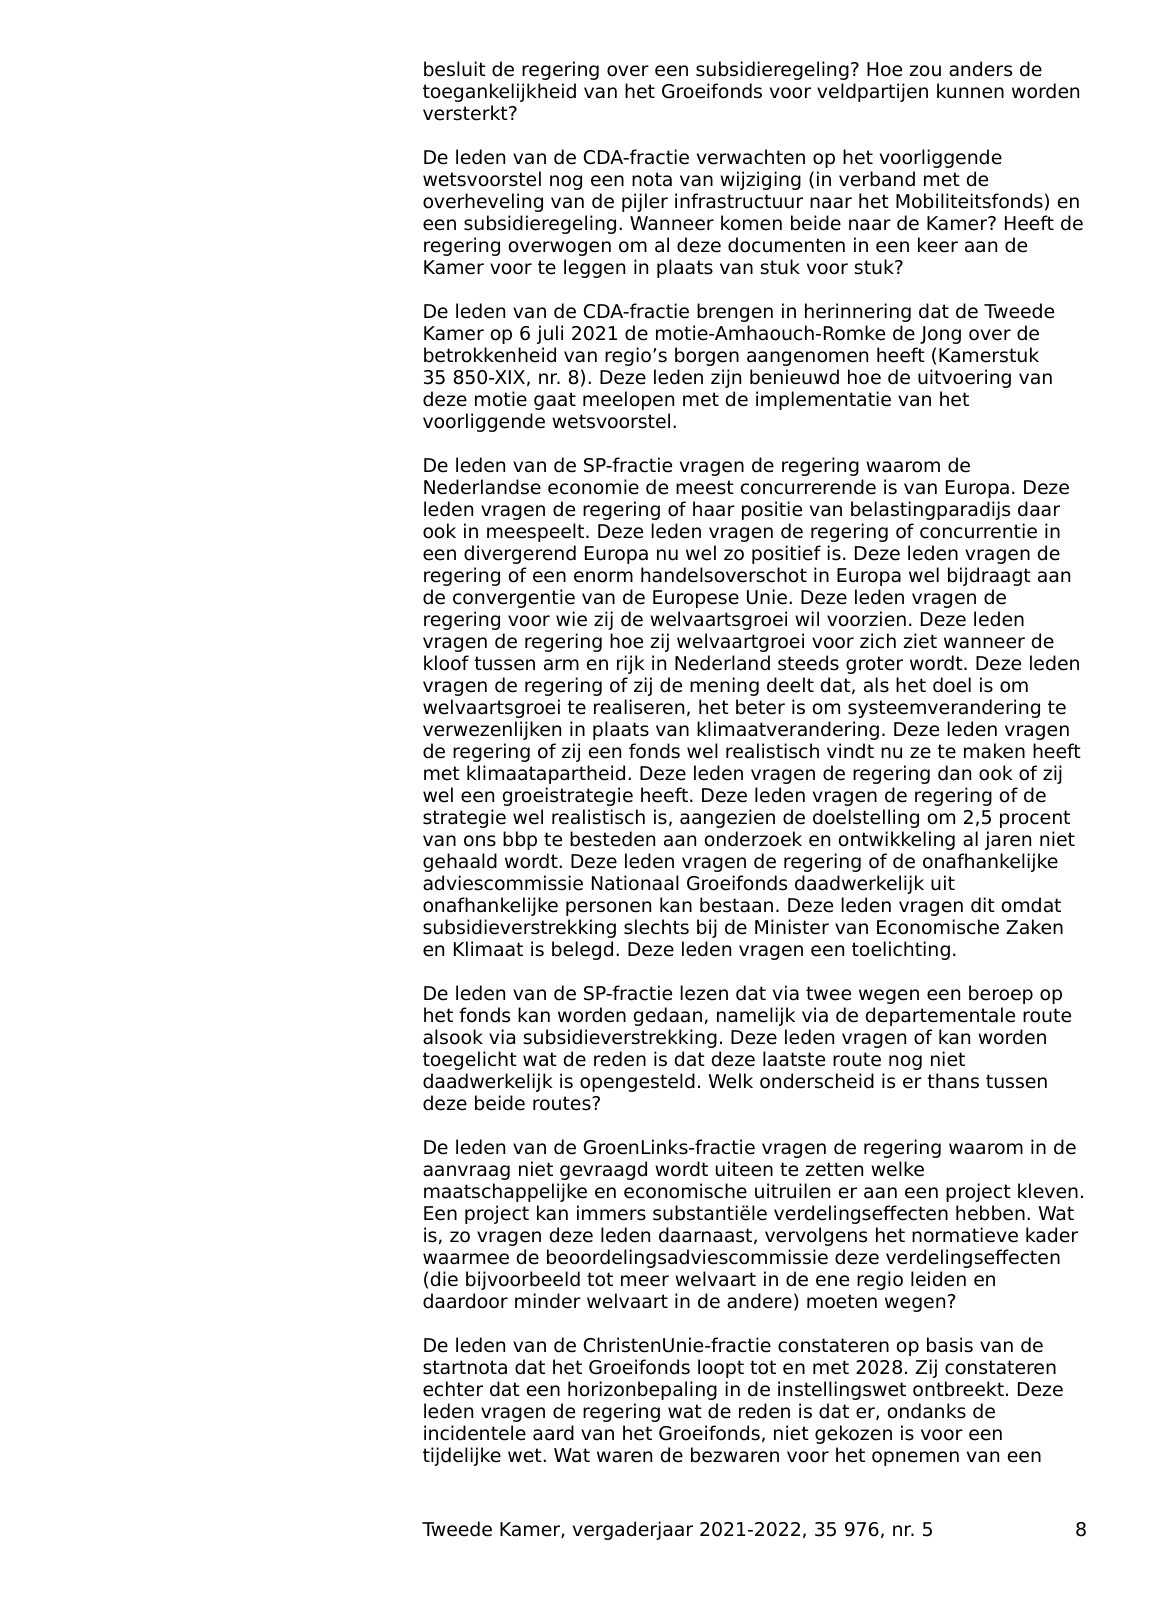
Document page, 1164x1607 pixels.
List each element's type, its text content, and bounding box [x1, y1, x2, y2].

text De leden van de ChristenUnie-fractie constateren op basis van de startnota dat het Groeifonds loopt tot en met 2028. Zij constateren echter dat een horizonbepaling in de instellingswet ontbreekt. Deze leden vragen de regering wat de reden is dat er, ondanks de incidentele aard van het Groeifonds, niet gekozen is voor een tijdelijke wet. Wat waren de bezwaren voor het opnemen van een [422, 1335, 1087, 1467]
text De leden van de SP-fractie vragen de regering waarom de Nederlandse economie de meest concurrerende is van Europa. Deze leden vragen de regering of haar positie van belastingparadijs daar ook in meespeelt. Deze leden vragen de regering of concurrentie in een divergerend Europa nu wel zo positief is. Deze leden vragen de regering of een enorm handelsoverschot in Europa wel bijdraagt aan de convergentie van de Europese Unie. Deze leden vragen de regering voor wie zij de welvaartsgroei wil voorzien. Deze leden vragen de regering hoe zij welvaartgroei voor zich ziet wanneer de kloof tussen arm en rijk in Nederland steeds groter wordt. Deze leden vragen de regering of zij de mening deelt dat, als het doel is om welvaartsgroei te realiseren, het beter is om systeemverandering te verwezenlijken in plaats van klimaatverandering. Deze leden vragen de regering of zij een fonds wel realistisch vindt nu ze te maken heeft met klimaatapartheid. Deze leden vragen de regering dan ook of zij wel een groeistrategie heeft. Deze leden vragen de regering of de strategie wel realistisch is, aangezien de doelstelling om 2,5 procent van ons bbp te besteden aan onderzoek en ontwikkeling al jaren niet gehaald wordt. Deze leden vragen de regering of de onafhankelijke adviescommissie Nationaal Groeifonds daadwerkelijk uit onafhankelijke personen kan bestaan. Deze leden vragen dit omdat subsidieverstrekking slechts bij de Minister van Economische Zaken en Klimaat is belegd. Deze leden vragen een toelichting. [422, 455, 1087, 961]
text De leden van de CDA-fractie brengen in herinnering dat de Tweede Kamer op 6 juli 2021 de motie-Amhaouch-Romke de Jong over de betrokkenheid van regio’s borgen aangenomen heeft (Kamerstuk 35 850-XIX, nr. 8). Deze leden zijn benieuwd hoe de uitvoering van deze motie gaat meelopen met de implementatie van het voorliggende wetsvoorstel. [422, 301, 1087, 433]
text De leden van de CDA-fractie verwachten op het voorliggende wetsvoorstel nog een nota van wijziging (in verband met de overheveling van de pijler infrastructuur naar het Mobiliteitsfonds) en een subsidieregeling. Wanneer komen beide naar de Kamer? Heeft de regering overwogen om al deze documenten in een keer aan de Kamer voor te leggen in plaats van stuk voor stuk? [422, 147, 1087, 279]
text besluit de regering over een subsidieregeling? Hoe zou anders de toegankelijkheid van het Groeifonds voor veldpartijen kunnen worden versterkt? [422, 59, 1087, 125]
text De leden van de SP-fractie lezen dat via twee wegen een beroep op het fonds kan worden gedaan, namelijk via de departementale route alsook via subsidieverstrekking. Deze leden vragen of kan worden toegelicht wat de reden is dat deze laatste route nog niet daadwerkelijk is opengesteld. Welk onderscheid is er thans tussen deze beide routes? [422, 983, 1087, 1115]
text De leden van de GroenLinks-fractie vragen de regering waarom in de aanvraag niet gevraagd wordt uiteen te zetten welke maatschappelijke en economische uitruilen er aan een project kleven. Een project kan immers substantiële verdelingseffecten hebben. Wat is, zo vragen deze leden daarnaast, vervolgens het normatieve kader waarmee de beoordelingsadviescommissie deze verdelingseffecten (die bijvoorbeeld tot meer welvaart in de ene regio leiden en daardoor minder welvaart in de andere) moeten wegen? [422, 1137, 1087, 1313]
